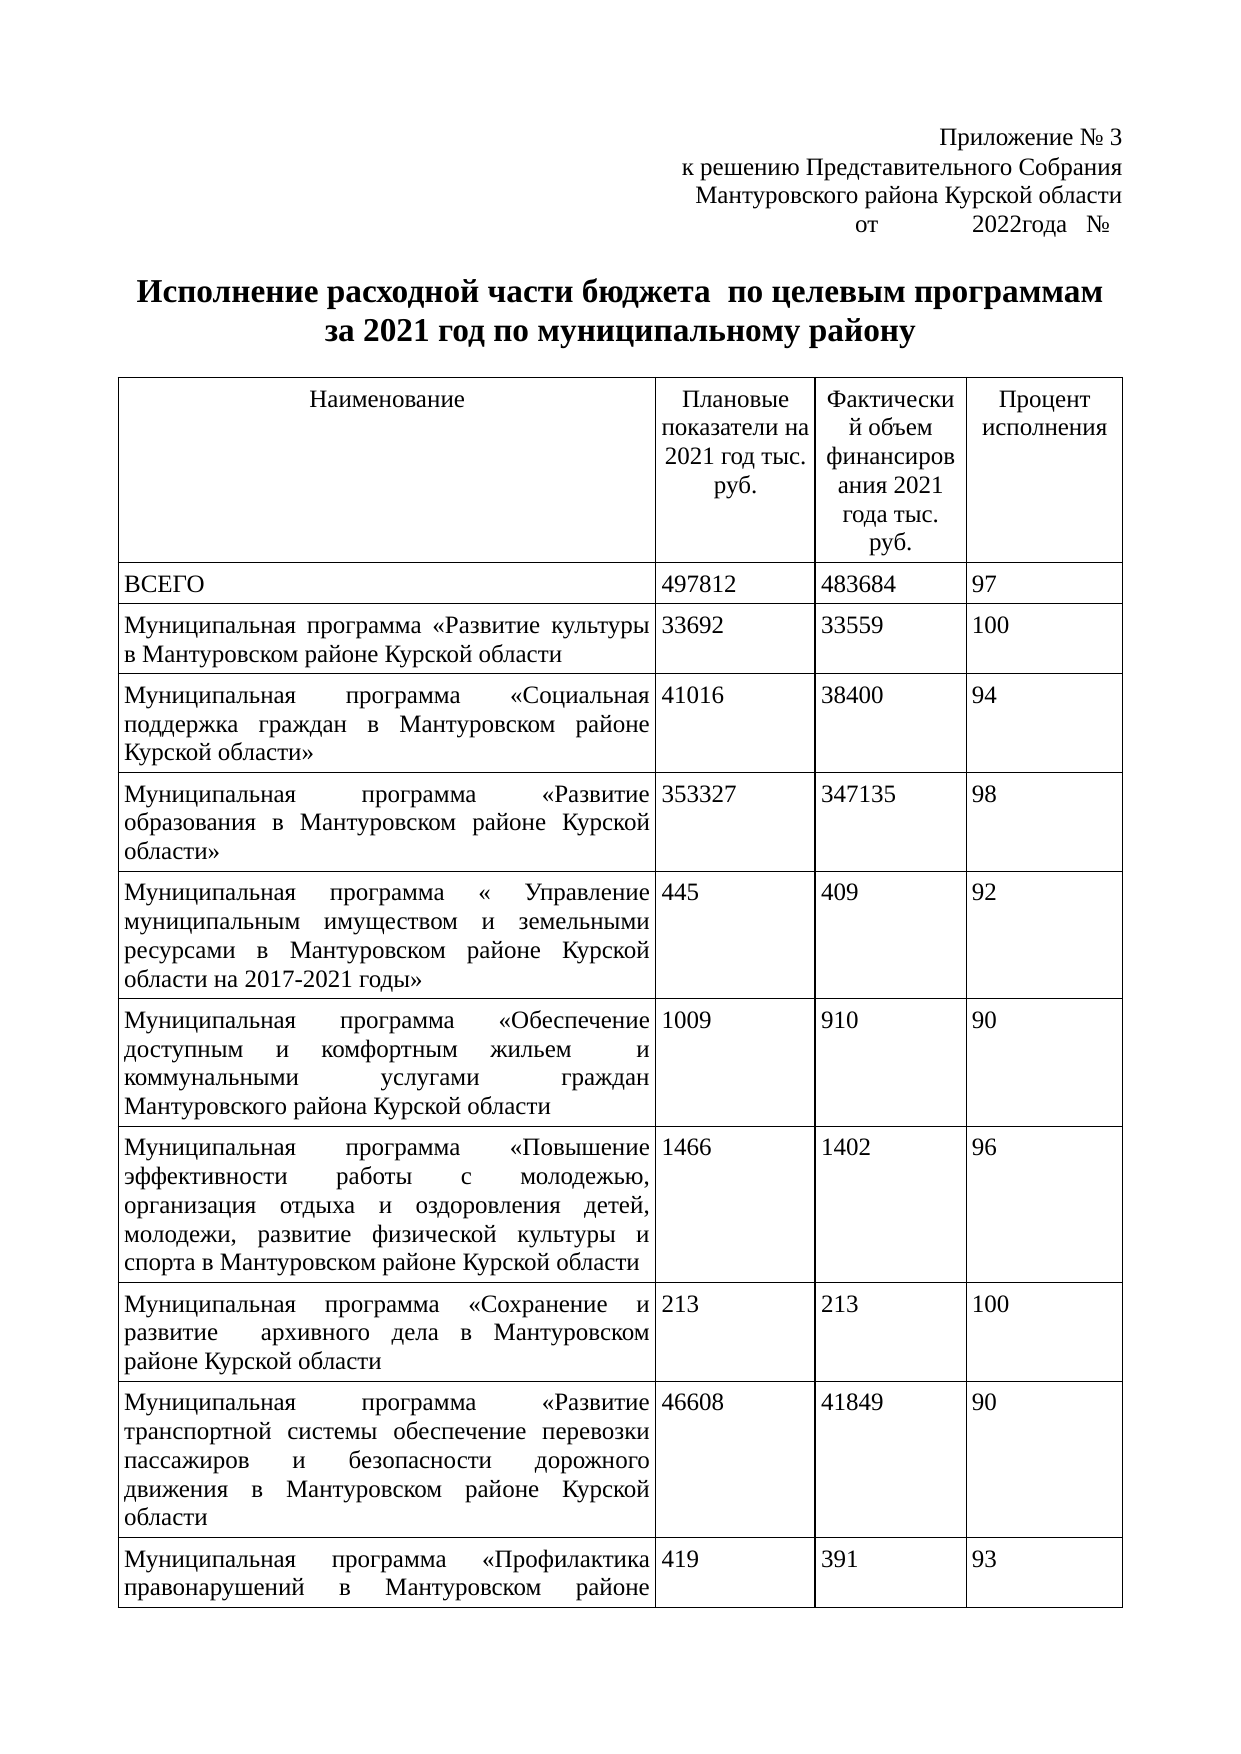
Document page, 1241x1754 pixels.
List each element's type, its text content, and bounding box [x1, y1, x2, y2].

table_cell 409 [816, 872, 966, 998]
table_cell 910 [816, 999, 966, 1126]
table_cell 213 [656, 1283, 814, 1381]
text к решению Представительного Собрания [118, 152, 1122, 180]
table_cell 33559 [816, 604, 966, 673]
table_cell Муниципальная программа «Развитие транспортной системы обеспечение перевозки пассажиров и безопасности дорожного движения в Мантуровском районе Курской области [119, 1382, 655, 1537]
text Мантуровского района Курской области [118, 180, 1122, 209]
table_cell 33692 [656, 604, 814, 673]
table_cell 97 [967, 563, 1122, 603]
text Исполнение расходной части бюджета по целевым программам за 2021 год по муниципальному району [118, 271, 1122, 348]
text Приложение № 3 [118, 118, 1122, 152]
table_header Наименование [119, 378, 655, 562]
table_cell Муниципальная программа «Обеспечение доступным и комфортным жильем и коммунальными услугами граждан Мантуровского района Курской области [119, 999, 655, 1126]
table_cell 94 [967, 674, 1122, 772]
table_cell Муниципальная программа «Развитие образования в Мантуровском районе Курской области» [119, 773, 655, 871]
table_cell 90 [967, 1382, 1122, 1537]
table_cell 92 [967, 872, 1122, 998]
table_cell Муниципальная программа «Развитие культуры в Мантуровском районе Курской области [119, 604, 655, 673]
table_cell Муниципальная программа «Профилактика правонарушений в Мантуровском районе [119, 1538, 655, 1607]
table_cell 90 [967, 999, 1122, 1126]
table_cell Муниципальная программа «Сохранение и развитие архивного дела в Мантуровском районе Курской области [119, 1283, 655, 1381]
table_cell 1402 [816, 1127, 966, 1282]
table_cell Муниципальная программа «Социальная поддержка граждан в Мантуровском районе Курской области» [119, 674, 655, 772]
table_header Процент исполнения [967, 378, 1122, 562]
table_cell 93 [967, 1538, 1122, 1607]
table_cell 46608 [656, 1382, 814, 1537]
table_cell Муниципальная программа «Повышение эффективности работы с молодежью, организация отдыха и оздоровления детей, молодежи, развитие физической культуры и спорта в Мантуровском районе Курской области [119, 1127, 655, 1282]
text от 2022года № [118, 209, 1122, 238]
table_cell 100 [967, 1283, 1122, 1381]
table_cell 1009 [656, 999, 814, 1126]
table_cell 1466 [656, 1127, 814, 1282]
table_cell 391 [816, 1538, 966, 1607]
table_cell 41016 [656, 674, 814, 772]
table_cell 419 [656, 1538, 814, 1607]
table_cell 353327 [656, 773, 814, 871]
table_cell 38400 [816, 674, 966, 772]
table_cell 347135 [816, 773, 966, 871]
table_cell 213 [816, 1283, 966, 1381]
table_cell 445 [656, 872, 814, 998]
table_cell 497812 [656, 563, 814, 603]
table_cell 98 [967, 773, 1122, 871]
table_cell 41849 [816, 1382, 966, 1537]
table_cell 483684 [816, 563, 966, 603]
table_cell Муниципальная программа « Управление муниципальным имуществом и земельными ресурсами в Мантуровском районе Курской области на 2017-2021 годы» [119, 872, 655, 998]
table_cell 100 [967, 604, 1122, 673]
table_header Фактический объем финансирования 2021 года тыс. руб. [816, 378, 966, 562]
table_cell ВСЕГО [119, 563, 655, 603]
table_cell 96 [967, 1127, 1122, 1282]
table_header Плановые показатели на 2021 год тыс. руб. [656, 378, 814, 562]
